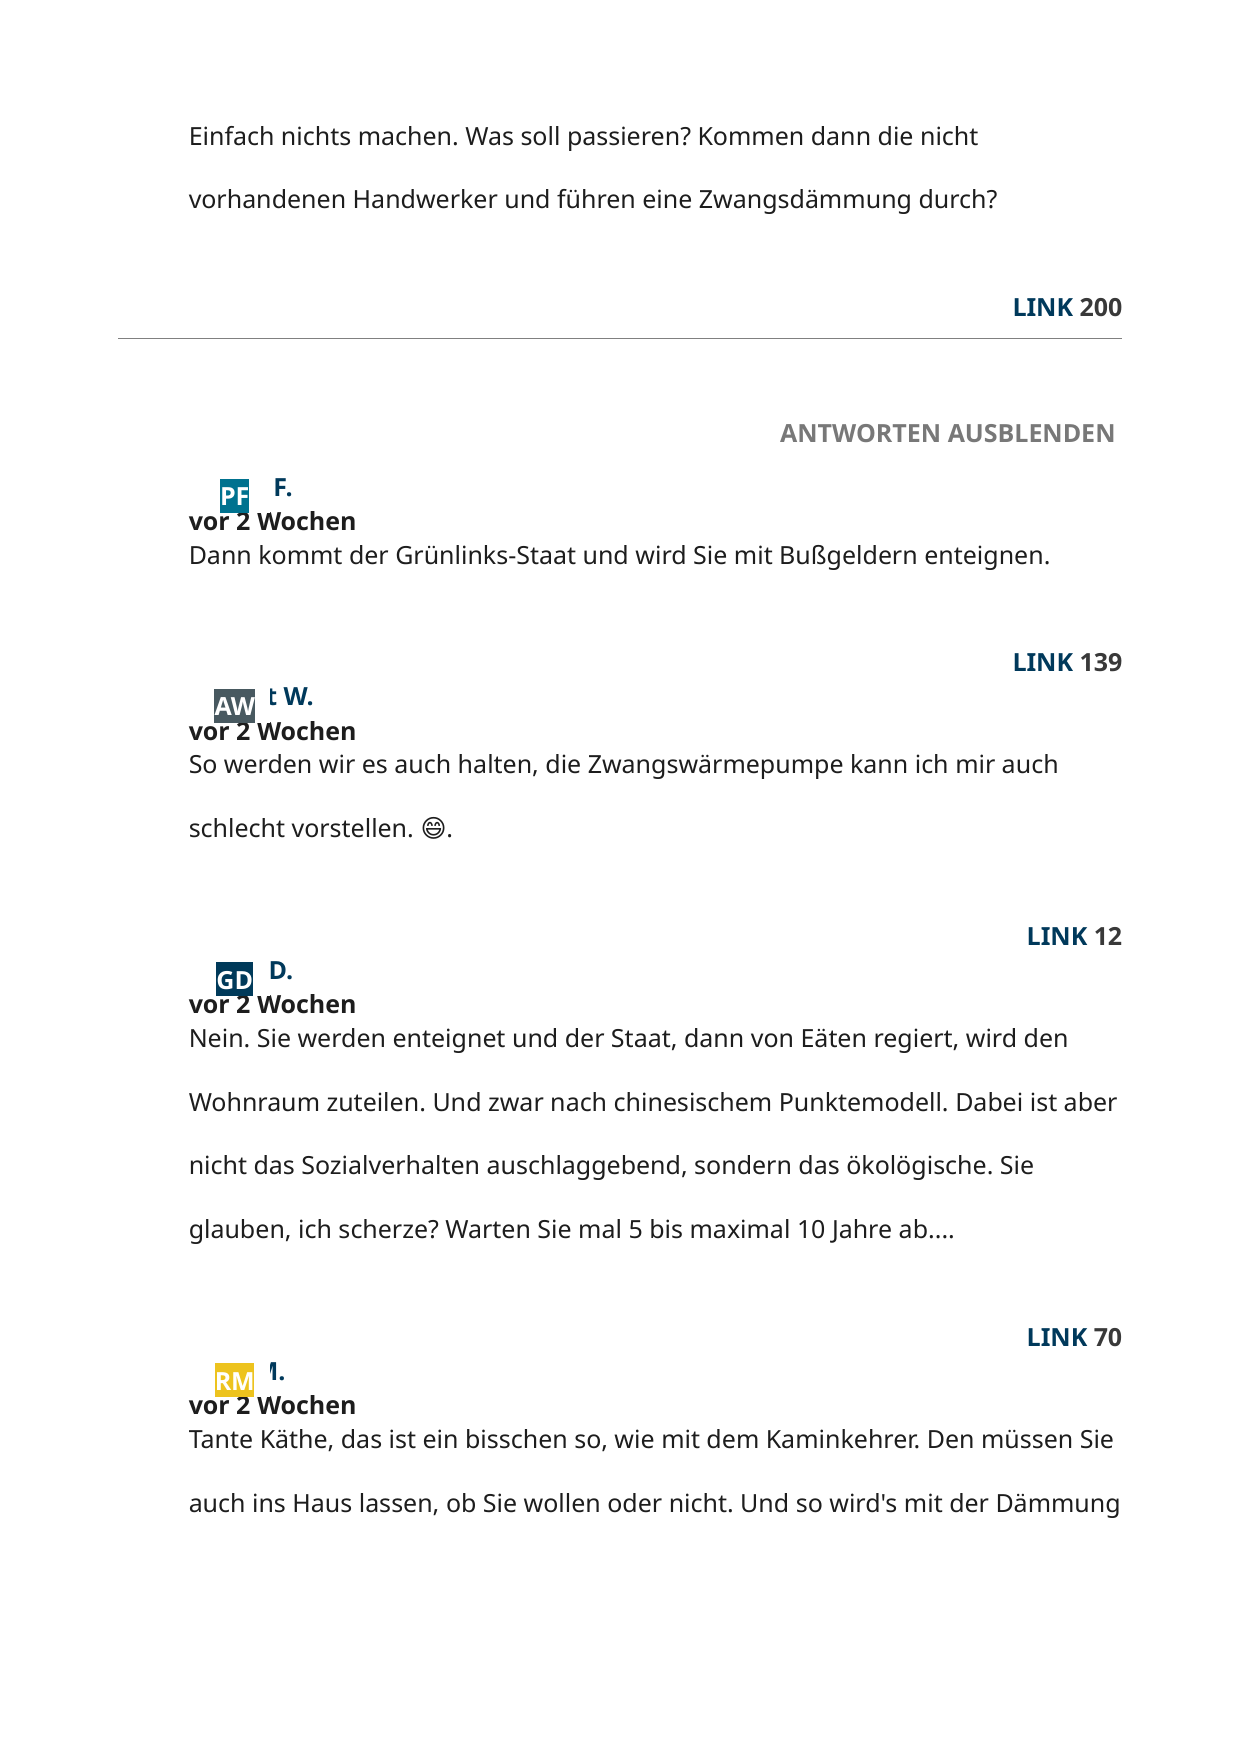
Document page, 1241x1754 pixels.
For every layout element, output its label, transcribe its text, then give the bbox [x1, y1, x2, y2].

text vor 2 Wochen [188, 713, 1122, 747]
text LINK 12 [188, 874, 1122, 953]
text Gaby D. [270, 953, 1122, 987]
text Einfach nichts machen. Was soll passieren? Kommen dann die nicht vorhandenen Handwerker und führen eine Zwangsdämmung durch? [188, 118, 1122, 216]
text vor 2 Wochen [188, 1387, 1122, 1422]
text Peter F. [270, 469, 1122, 503]
text GD [199, 953, 270, 996]
text ANTWORTEN AUSBLENDEN [118, 415, 1122, 449]
text Dann kommt der Grünlinks-Staat und wird Sie mit Bußgeldern enteignen. [188, 537, 1122, 571]
text RM [199, 1353, 270, 1397]
text Nein. Sie werden enteignet und der Staat, dann von Eäten regiert, wird den Wohnraum zuteilen. Und zwar nach chinesischem Punktemodell. Dabei ist aber nicht das Sozialverhalten auschlaggebend, sondern das ökolögische. Sie glauben, ich scherze? Warten Sie mal 5 bis maximal 10 Jahre ab.... [188, 1021, 1122, 1246]
text PF [199, 469, 270, 513]
text AW [199, 679, 270, 723]
text LINK 139 [188, 601, 1122, 679]
text LINK 70 [188, 1275, 1122, 1353]
text vor 2 Wochen [188, 987, 1122, 1021]
text Albert W. [270, 679, 1122, 713]
text vor 2 Wochen [188, 503, 1122, 537]
text Ralf M. [270, 1353, 1122, 1387]
text LINK 200 [188, 245, 1122, 323]
text So werden wir es auch halten, die Zwangswärmepumpe kann ich mir auch schlecht vorstellen. 😄. [188, 747, 1122, 845]
text Tante Käthe, das ist ein bisschen so, wie mit dem Kaminkehrer. Den müssen Sie auch ins Haus lassen, ob Sie wollen oder nicht. Und so wird's mit der Dämmung [188, 1422, 1122, 1519]
